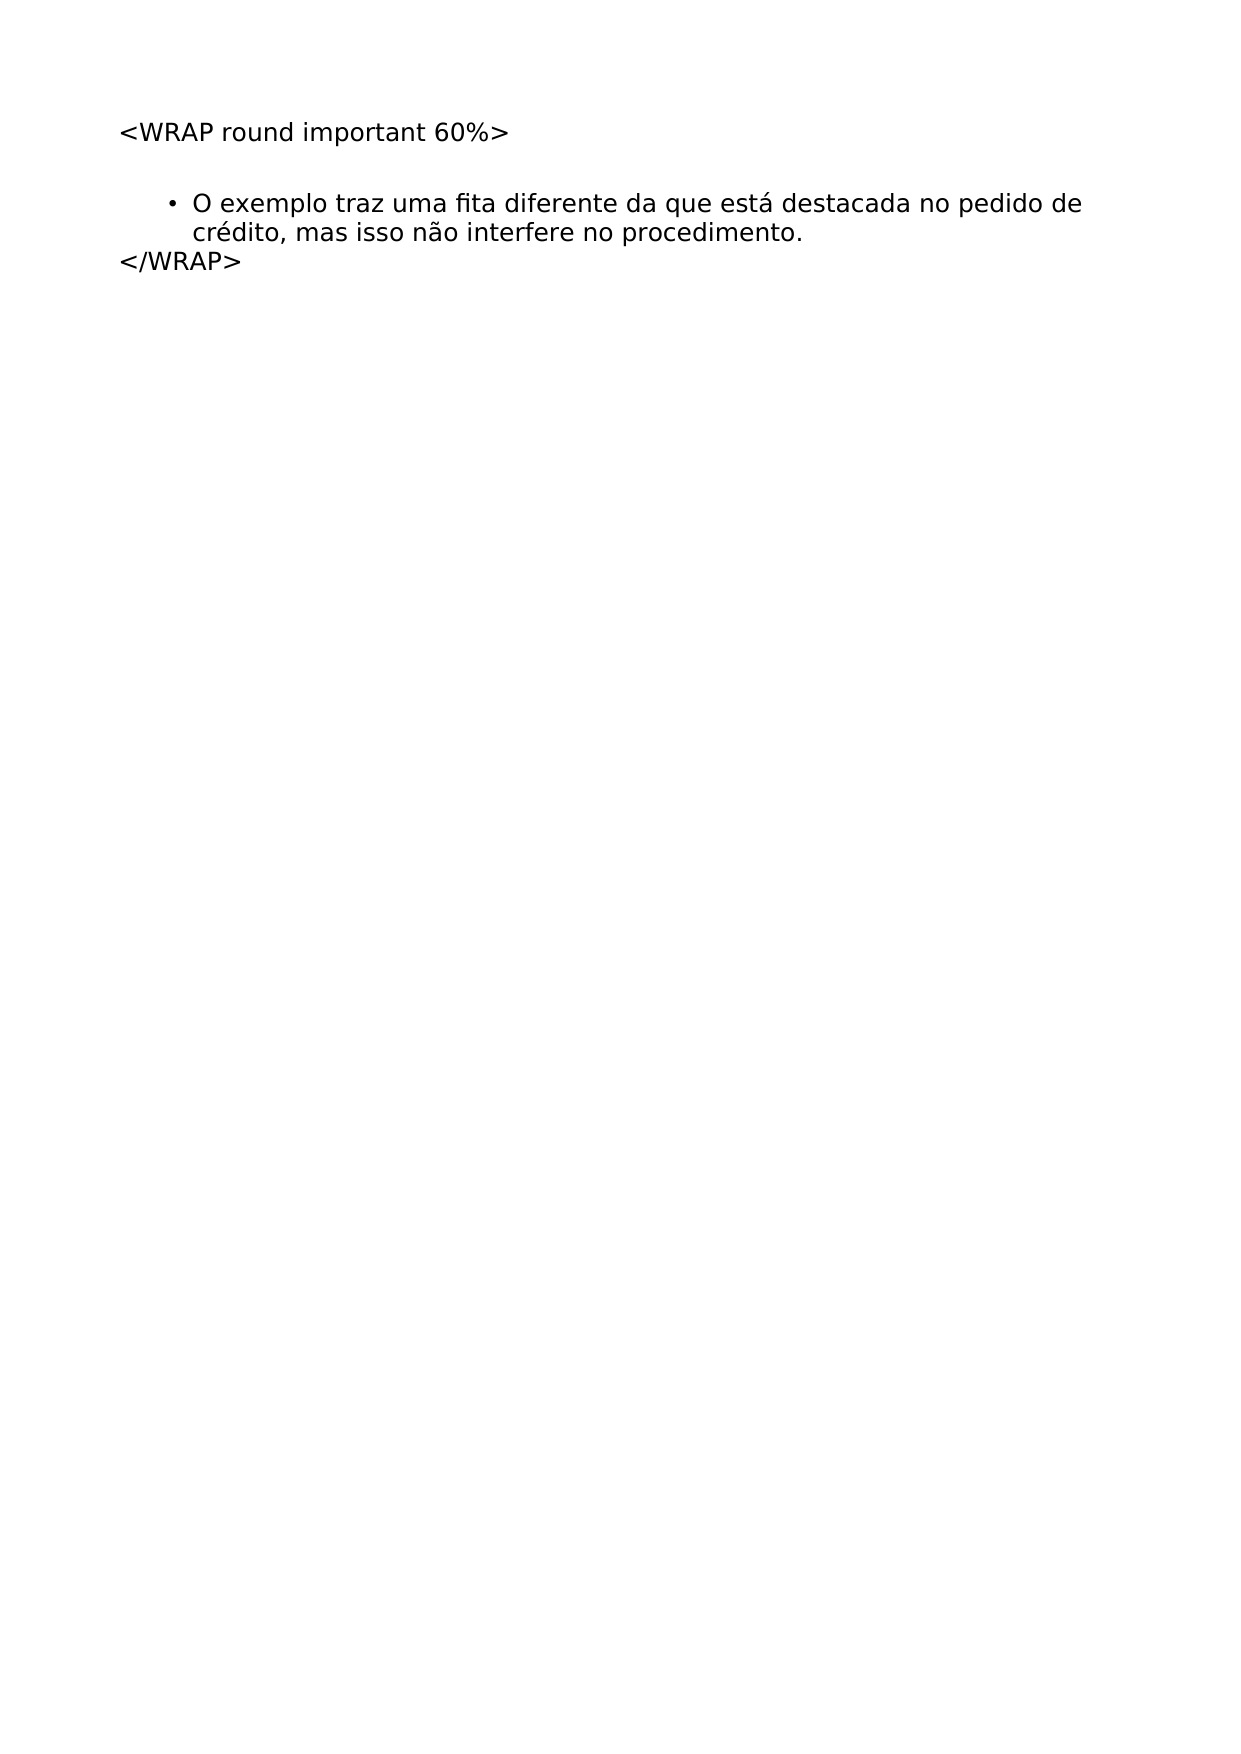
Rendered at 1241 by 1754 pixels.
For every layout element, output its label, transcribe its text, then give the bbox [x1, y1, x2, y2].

list O exemplo traz uma fita diferente da que está destacada no pedido de crédito, mas isso não interfere no procedimento. [177, 189, 1122, 248]
text </WRAP> [118, 248, 1122, 277]
text <WRAP round important 60%> [118, 118, 1122, 147]
